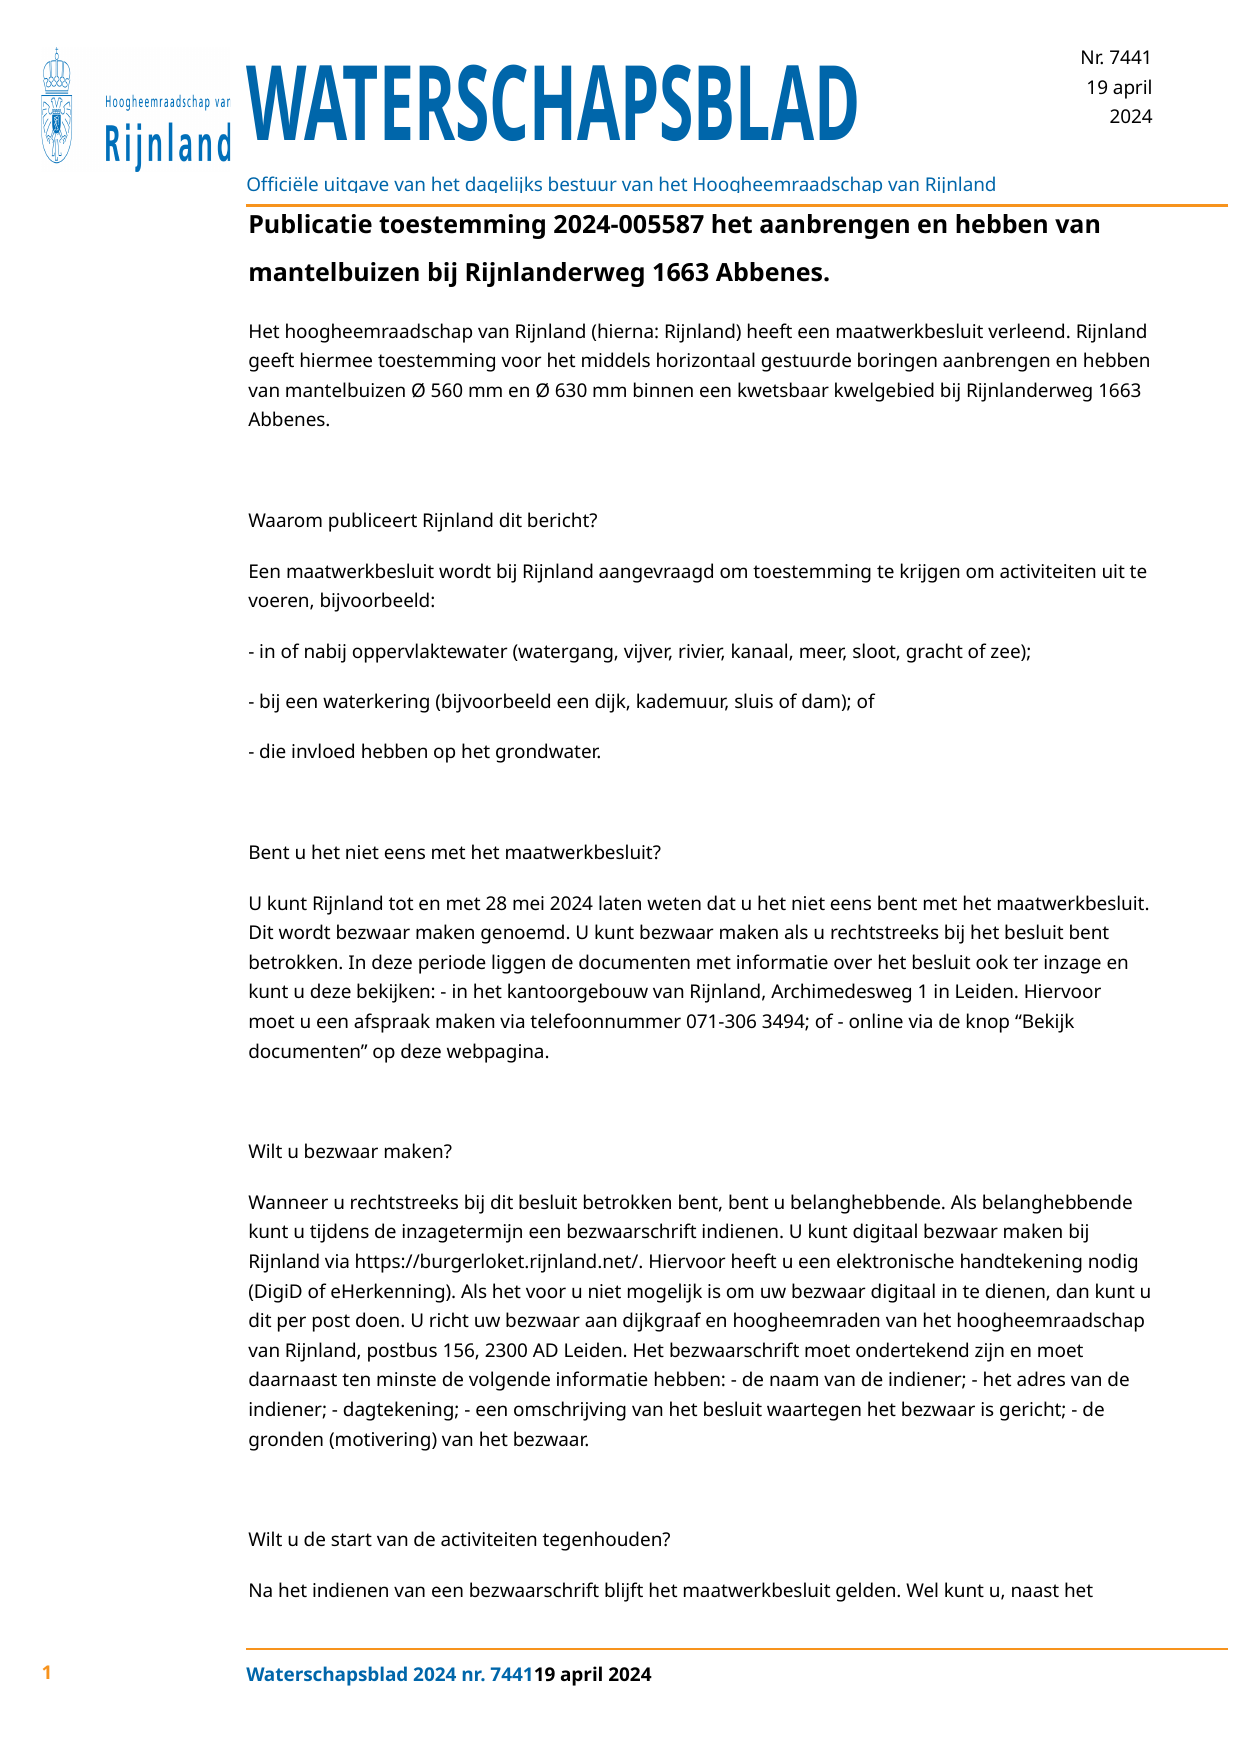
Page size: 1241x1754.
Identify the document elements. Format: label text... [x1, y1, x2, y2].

text Publicatie toestemming 2024-005587 het aanbrengen en hebben van mantelbuizen bij Rijnlanderweg 1663 Abbenes. [248, 207, 1152, 288]
text Wanneer u rechtstreeks bij dit besluit betrokken bent, bent u belanghebbende. Als belanghebbende kunt u tijdens de inzagetermijn een bezwaarschrift indienen. U kunt digitaal bezwaar maken bij Rijnland via https://burgerloket.rijnland.net/. Hiervoor heeft u een elektronische handtekening nodig (DigiD of eHerkenning). Als het voor u niet mogelijk is om uw bezwaar digitaal in te dienen, dan kunt u dit per post doen. U richt uw bezwaar aan dijkgraaf en hoogheemraden van het hoogheemraadschap van Rijnland, postbus 156, 2300 AD Leiden. Het bezwaarschrift moet ondertekend zijn en moet daarnaast ten minste de volgende informatie hebben: - de naam van de indiener; - het adres van de indiener; - dagtekening; - een omschrijving van het besluit waartegen het bezwaar is gericht; - de gronden (motivering) van het bezwaar. [248, 1189, 1152, 1452]
text - die invloed hebben op het grondwater. [248, 739, 1152, 764]
text Wilt u de start van de activiteiten tegenhouden? [248, 1527, 1152, 1552]
text Waarom publiceert Rijnland dit bericht? [248, 507, 1152, 533]
text Een maatwerkbesluit wordt bij Rijnland aangevraagd om toestemming te krijgen om activiteiten uit te voeren, bijvoorbeeld: [248, 558, 1152, 613]
text Bent u het niet eens met het maatwerkbesluit? [248, 839, 1152, 865]
text Het hoogheemraadschap van Rijnland (hierna: Rijnland) heeft een maatwerkbesluit verleend. Rijnland geeft hiermee toestemming voor het middels horizontaal gestuurde boringen aanbrengen en hebben van mantelbuizen Ø 560 mm en Ø 630 mm binnen een kwetsbaar kwelgebied bij Rijnlanderweg 1663 Abbenes. [248, 318, 1152, 432]
text Wilt u bezwaar maken? [248, 1139, 1152, 1164]
text - bij een waterkering (bijvoorbeeld een dijk, kademuur, sluis of dam); of [248, 688, 1152, 714]
picture [41, 47, 231, 172]
text - in of nabij oppervlaktewater (watergang, vijver, rivier, kanaal, meer, sloot, gracht of zee); [248, 638, 1152, 664]
text Na het indienen van een bezwaarschrift blijft het maatwerkbesluit gelden. Wel kunt u, naast het [248, 1577, 1152, 1603]
text U kunt Rijnland tot en met 28 mei 2024 laten weten dat u het niet eens bent met het maatwerkbesluit. Dit wordt bezwaar maken genoemd. U kunt bezwaar maken als u rechtstreeks bij het besluit bent betrokken. In deze periode liggen de documenten met informatie over het besluit ook ter inzage en kunt u deze bekijken: - in het kantoorgebouw van Rijnland, Archimedesweg 1 in Leiden. Hiervoor moet u een afspraak maken via telefoonnummer 071-306 3494; of - online via de knop “Bekijk documenten” op deze webpagina. [248, 890, 1152, 1064]
